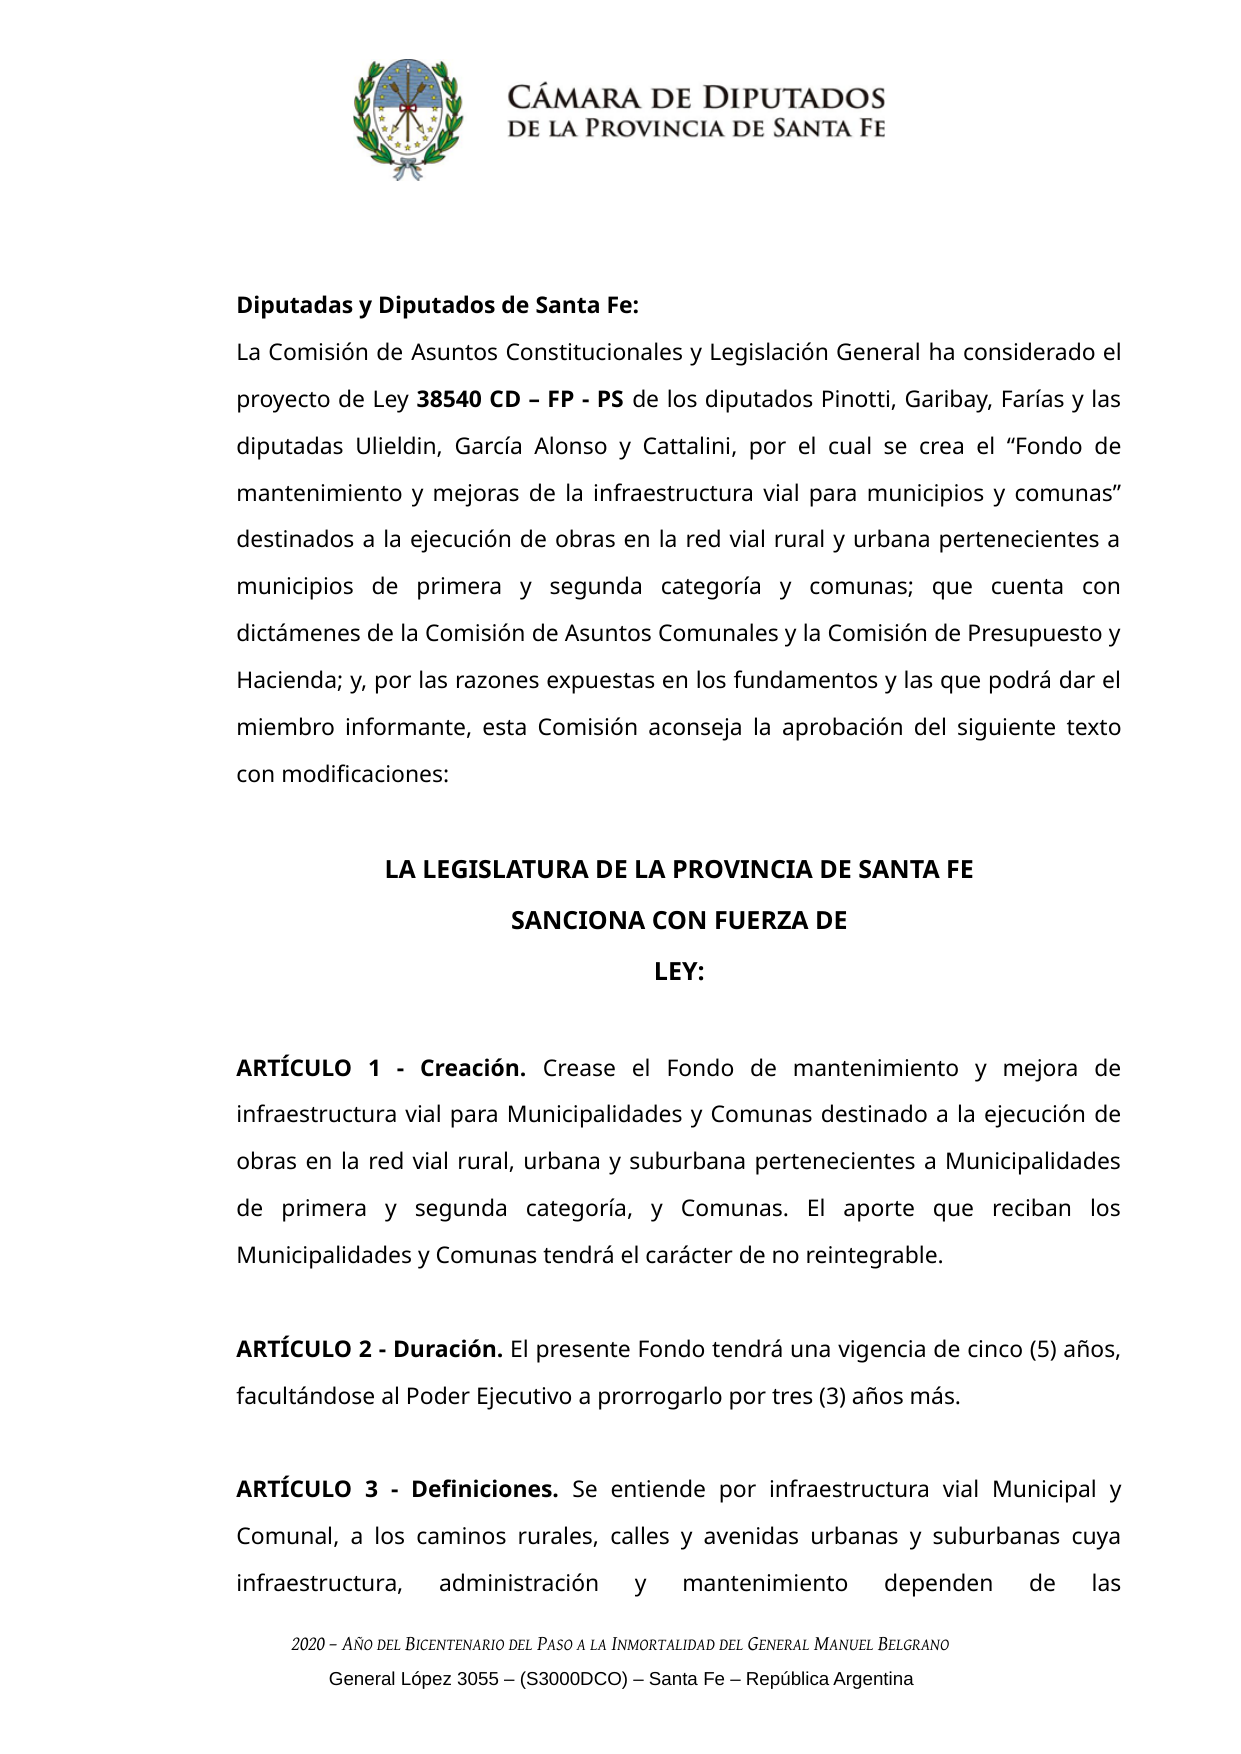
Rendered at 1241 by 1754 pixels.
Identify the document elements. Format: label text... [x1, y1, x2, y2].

text ARTÍCULO 2 - Duración. El presente Fondo tendrá una vigencia de cinco (5) años, facultándose al Poder Ejecutivo a prorrogarlo por tres (3) años más. [236, 1333, 1122, 1411]
text ARTÍCULO 3 - Definiciones. Se entiende por infraestructura vial Municipal y Comunal, a los caminos rurales, calles y avenidas urbanas y suburbanas cuya infraestructura, administración y mantenimiento dependen de las [236, 1473, 1122, 1598]
text Diputadas y Diputados de Santa Fe: [236, 289, 1122, 320]
text LEY: [236, 954, 1122, 988]
text La Comisión de Asuntos Constitucionales y Legislación General ha considerado el proyecto de Ley 38540 CD – FP - PS de los diputados Pinotti, Garibay, Farías y las diputadas Ulieldin, García Alonso y Cattalini, por el cual se crea el “Fondo de mantenimiento y mejoras de la infraestructura vial para municipios y comunas” destinados a la ejecución de obras en la red vial rural y urbana pertenecientes a municipios de primera y segunda categoría y comunas; que cuenta con dictámenes de la Comisión de Asuntos Comunales y la Comisión de Presupuesto y Hacienda; y, por las razones expuestas en los fundamentos y las que podrá dar el miembro informante, esta Comisión aconseja la aprobación del siguiente texto con modificaciones: [236, 336, 1122, 789]
text SANCIONA CON FUERZA DE [236, 903, 1122, 937]
text LA LEGISLATURA DE LA PROVINCIA DE SANTA FE [236, 852, 1122, 886]
text ARTÍCULO 1 - Creación. Crease el Fondo de mantenimiento y mejora de infraestructura vial para Municipalidades y Comunas destinado a la ejecución de obras en la red vial rural, urbana y suburbana pertenecientes a Municipalidades de primera y segunda categoría, y Comunas. El aporte que reciban los Municipalidades y Comunas tendrá el carácter de no reintegrable. [236, 1052, 1122, 1270]
